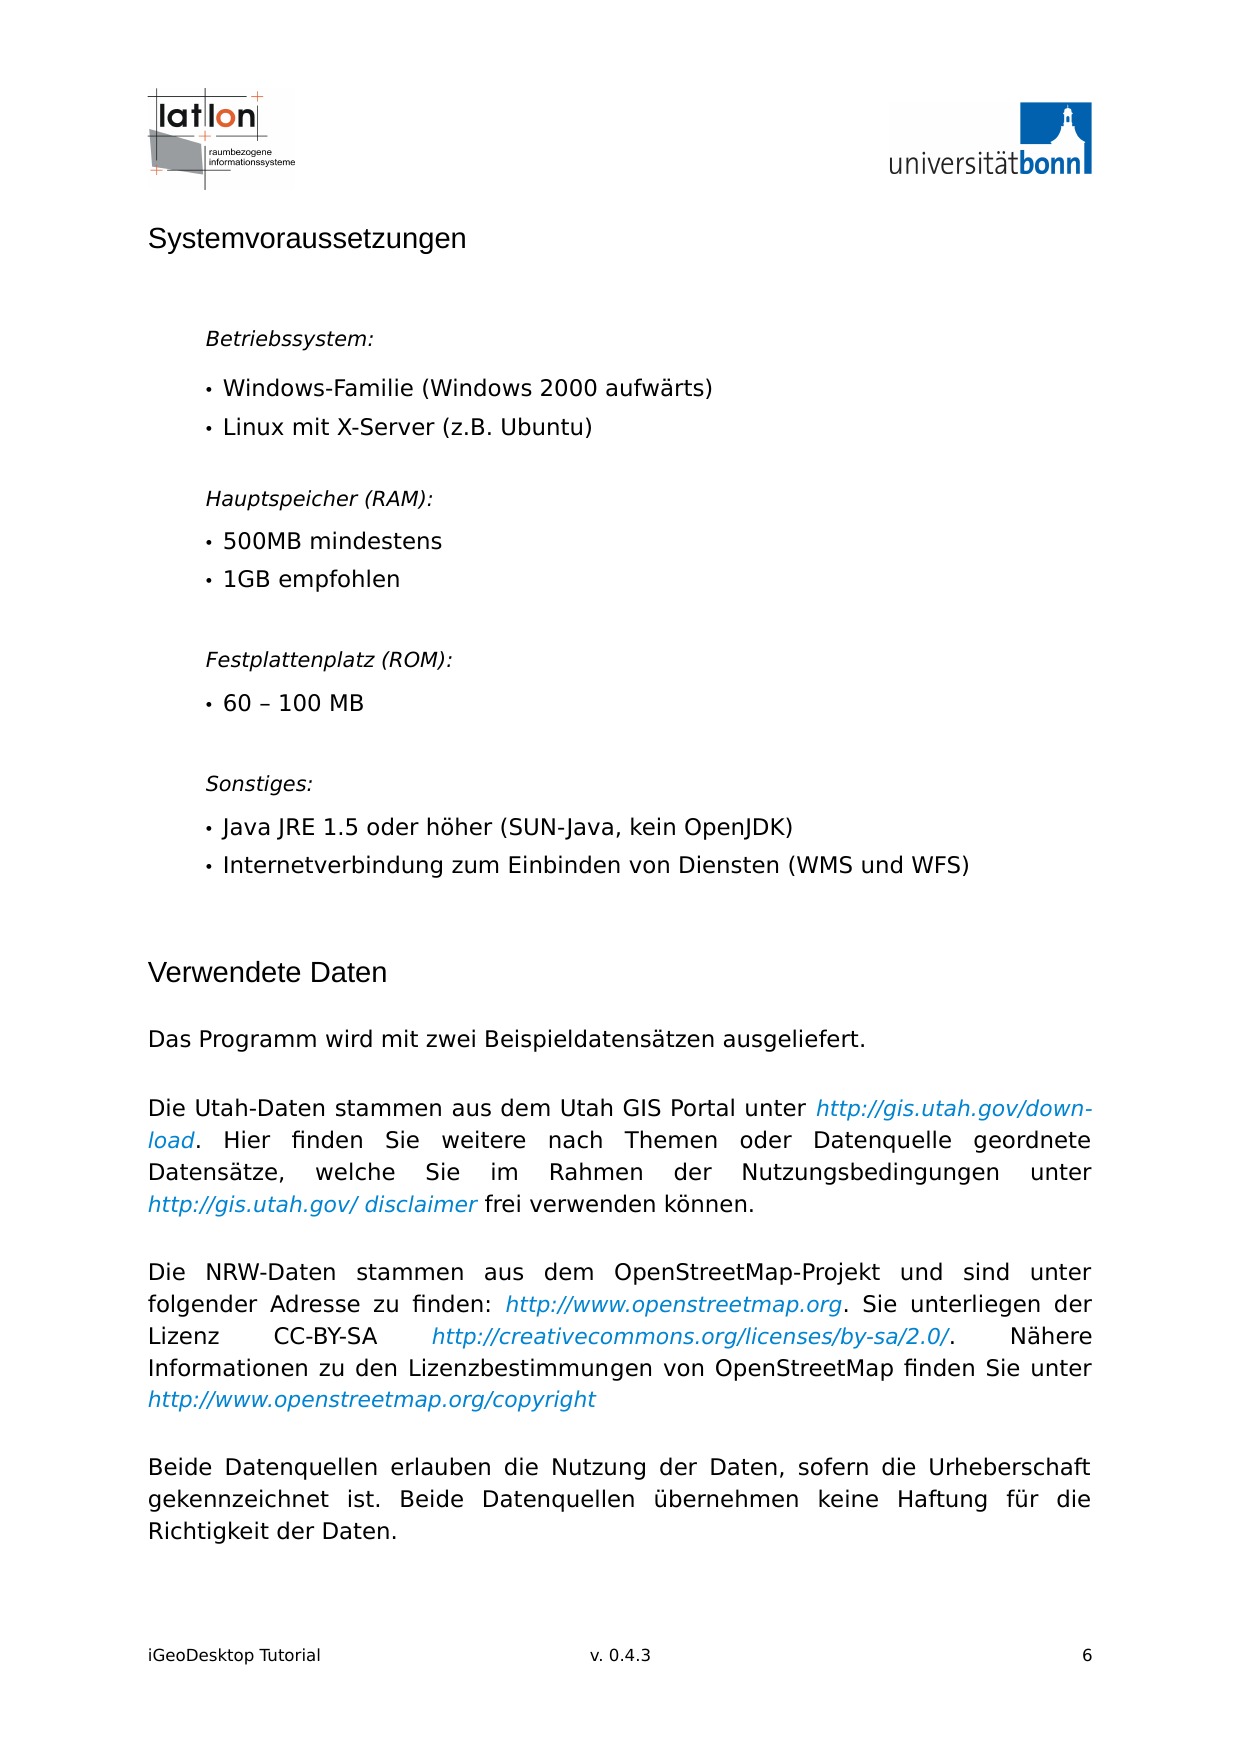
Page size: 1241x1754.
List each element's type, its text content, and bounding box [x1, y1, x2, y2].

list 60 – 100 MB [206, 690, 1092, 749]
subtitle Systemvoraussetzungen [148, 221, 1092, 295]
text Die Utah-Daten stammen aus dem Utah GIS Portal unter http://gis.utah.gov/down­load. Hier finden Sie weitere nach Themen oder Datenquelle geordnete Datensätze, welche Sie im Rahmen der Nutzungsbedingungen unter http://gis.utah.gov/ disclaimer frei verwenden können. [148, 1095, 1092, 1217]
text Beide Datenquellen erlauben die Nutzung der Daten, sofern die Urheberschaft gekennzeichnet ist. Beide Datenquellen übernehmen keine Haftung für die Richtigkeit der Daten. [148, 1454, 1092, 1545]
list 500MB mindestens [206, 528, 1092, 555]
text Festplattenplatz (ROM): [206, 648, 1092, 673]
text Das Programm wird mit zwei Beispieldatensätzen ausgeliefert. [148, 1026, 1092, 1053]
list Windows-Familie (Windows 2000 aufwärts) [206, 375, 1092, 401]
text Die NRW-Daten stammen aus dem OpenStreetMap-Projekt und sind unter folgender Adresse zu finden: http://www.open­streetmap.org. Sie unterliegen der Lizenz CC-BY-SA http://creative­commons.org/licenses/by-sa/2.0/. Nähere Informationen zu den Lizenzbestimmun­gen von OpenStreetMap finden Sie unter http://www.openstreet­map.org/copyright [148, 1259, 1092, 1413]
list Linux mit X-Server (z.B. Ubuntu) [206, 414, 1092, 468]
list 1GB empfohlen [206, 566, 1092, 625]
picture [147, 88, 295, 190]
text Hauptspeicher (RAM): [206, 487, 1092, 511]
list Internetverbindung zum Einbinden von Diensten (WMS und WFS) [206, 852, 1092, 879]
picture [889, 102, 1093, 174]
text Betriebssystem: [206, 327, 1092, 351]
list Java JRE 1.5 oder höher (SUN-Java, kein OpenJDK) [206, 814, 1092, 841]
subtitle Verwendete Daten [148, 915, 1092, 989]
text Sonstiges: [206, 772, 1092, 797]
